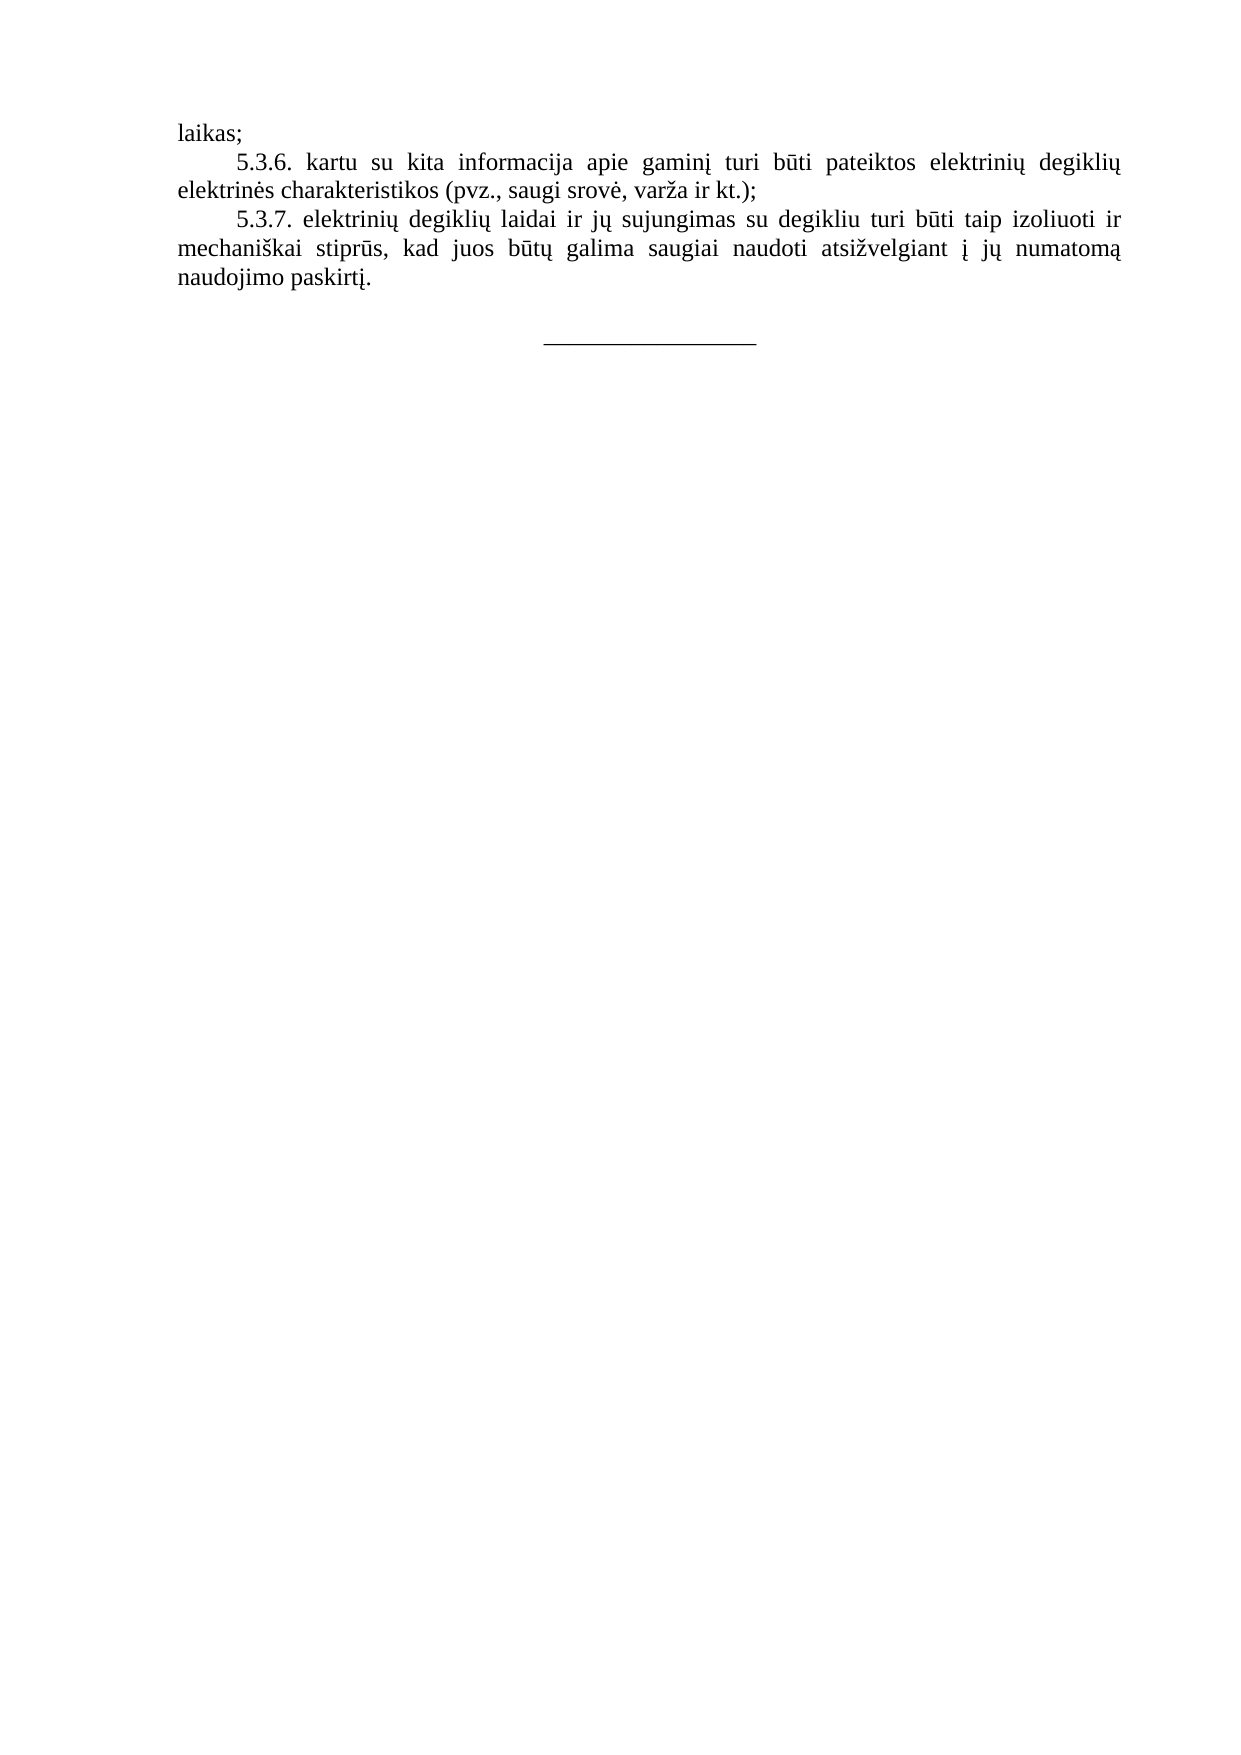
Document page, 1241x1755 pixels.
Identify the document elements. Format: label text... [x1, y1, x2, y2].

text 5.3.6. kartu su kita informacija apie gaminį turi būti pateiktos elektrinių degiklių elektrinės charakteristikos (pvz., saugi srovė, varža ir kt.); [177, 147, 1122, 204]
text 5.3.7. elektrinių degiklių laidai ir jų sujungimas su degikliu turi būti taip izoliuoti ir mechaniškai stiprūs, kad juos būtų galima saugiai naudoti atsižvelgiant į jų numatomą naudojimo paskirtį. [177, 204, 1122, 291]
text _________________ [177, 319, 1122, 348]
text laikas; [177, 118, 1122, 147]
